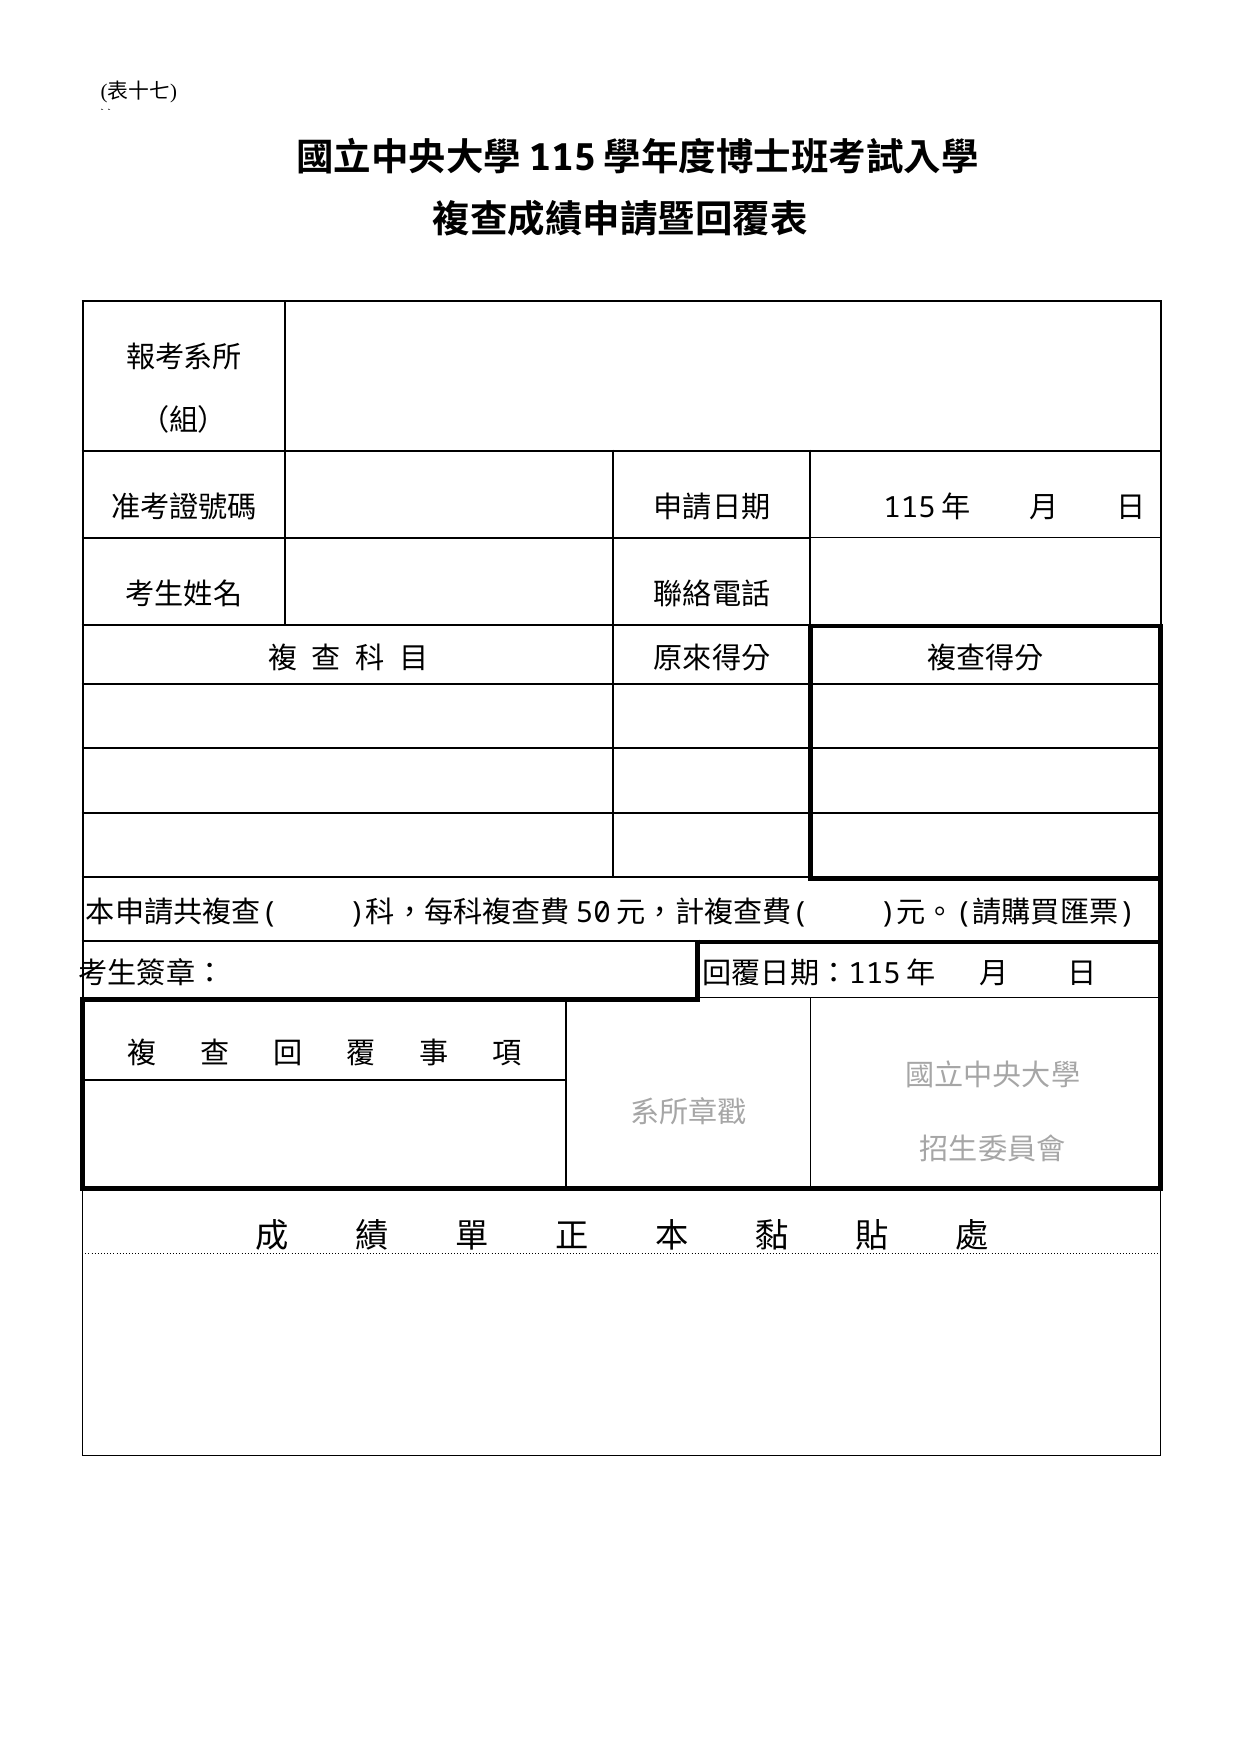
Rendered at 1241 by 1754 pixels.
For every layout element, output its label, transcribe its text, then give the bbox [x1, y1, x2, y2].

text (表十七) [100, 74, 222, 104]
table_cell 考生姓名 [84, 539, 284, 624]
table_cell [811, 538, 1160, 624]
table_cell [813, 814, 1158, 876]
table_cell [614, 685, 808, 747]
table_cell [84, 814, 612, 876]
table_cell [84, 685, 612, 747]
table_cell 複查得分 [813, 628, 1158, 683]
table_cell 複 查 科 目 [84, 626, 612, 683]
table_cell [84, 749, 612, 812]
table_cell 本申請共複查( )科，每科複查費50元，計複查費( )元。(請購買匯票) [84, 878, 1158, 939]
table_cell 國立中央大學 招生委員會 [811, 998, 1158, 1186]
table_header [286, 302, 1160, 449]
table_cell 原來得分 [614, 626, 808, 683]
table_cell [614, 749, 808, 812]
table_cell [614, 814, 808, 876]
text 複查成績申請暨回覆表 [94, 175, 1146, 237]
table_cell 聯絡電話 [614, 539, 809, 624]
table_cell [813, 685, 1158, 747]
table_cell [83, 1253, 1160, 1455]
table_cell 准考證號碼 [84, 452, 284, 537]
table_header 報考系所（組） [84, 302, 284, 449]
text 國立中央大學115學年度博士班考試入學 [85, 66, 1146, 175]
table_cell 考生簽章： [84, 942, 695, 997]
table_cell [813, 749, 1158, 812]
table_cell 系所章戳 [567, 998, 810, 1186]
table_cell 回覆日期：115年 月 日 [700, 944, 1158, 997]
table_cell 複 查 回 覆 事 項 [85, 1002, 565, 1079]
table_cell 115年 月 日 [811, 452, 1160, 537]
table_cell 成 績 單 正 本 黏 貼 處 [83, 1191, 1160, 1253]
table_cell [286, 452, 612, 537]
table_cell [286, 539, 612, 624]
text )) [100, 104, 222, 110]
table_cell 申請日期 [614, 452, 809, 537]
table_cell [85, 1081, 565, 1186]
